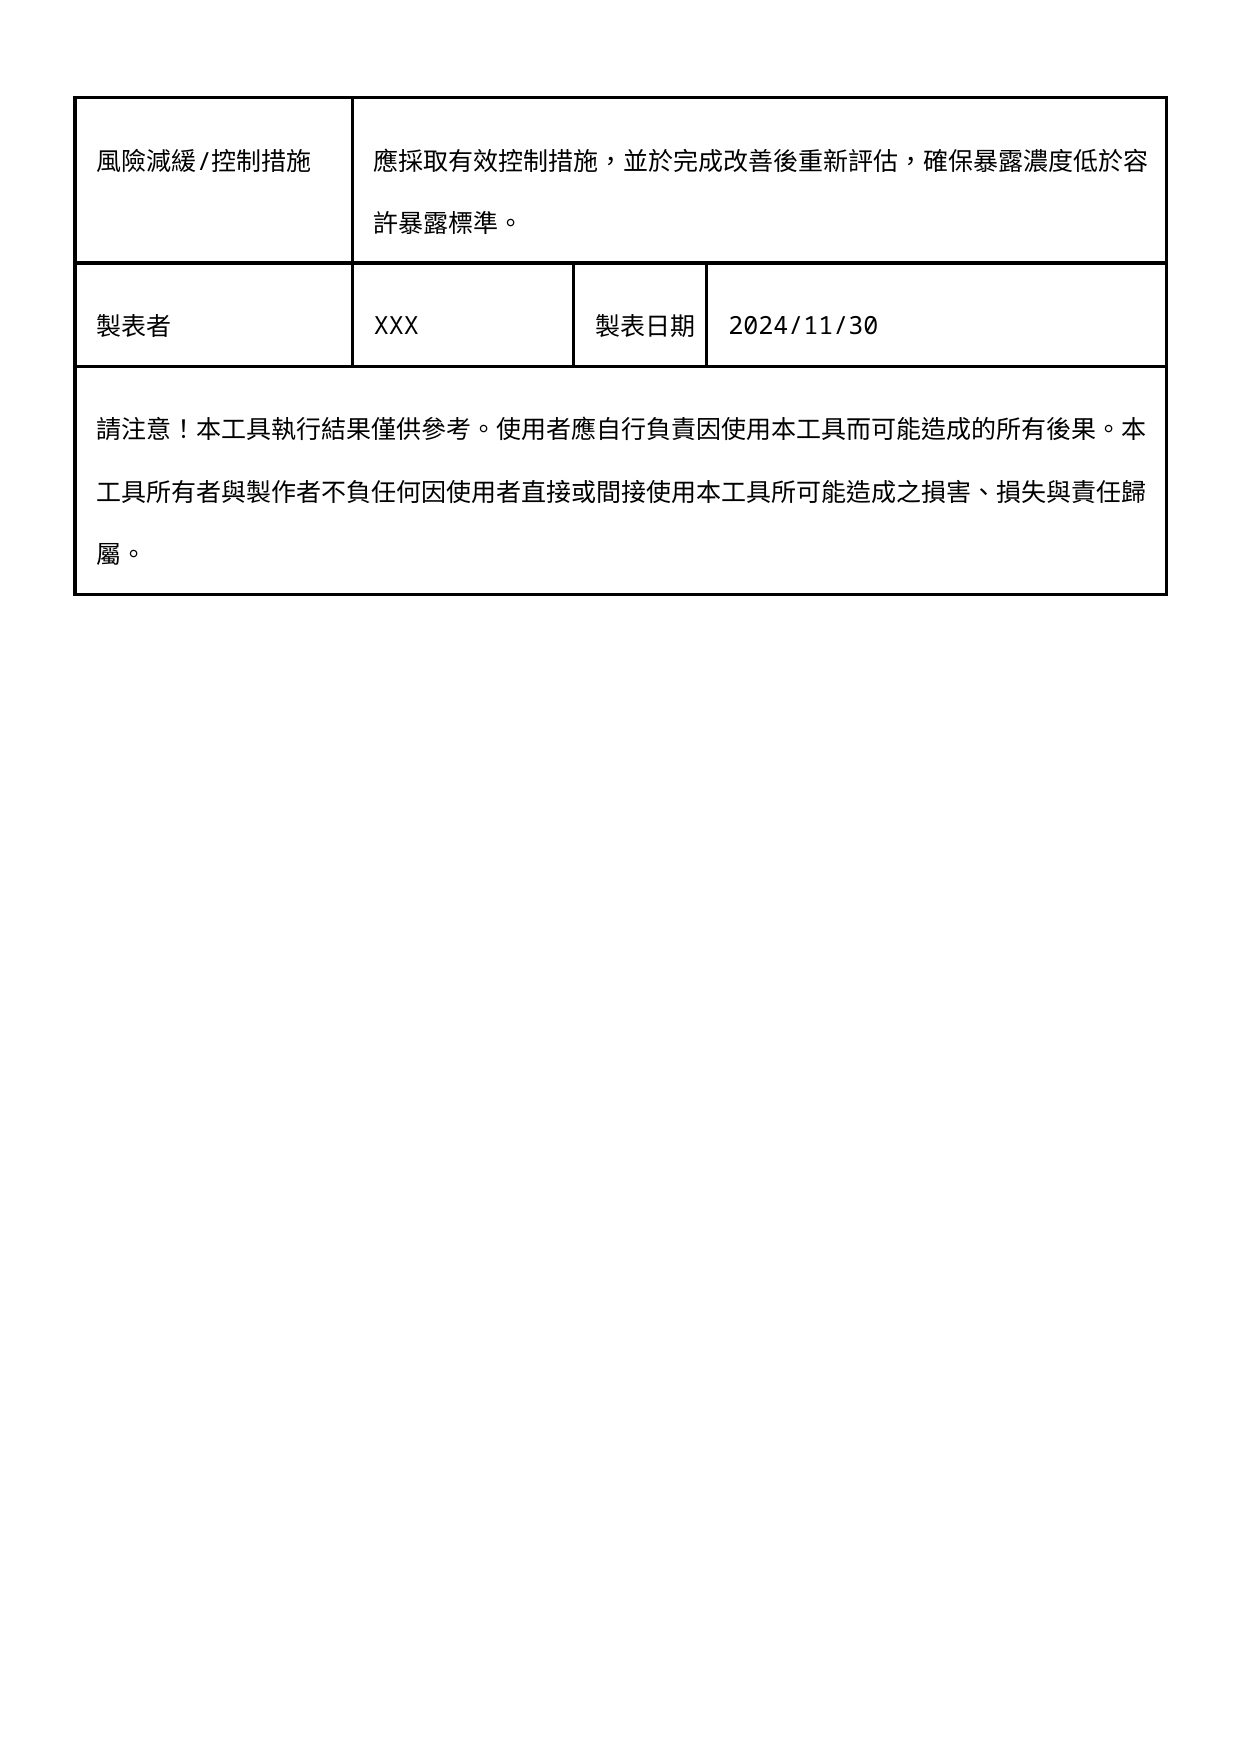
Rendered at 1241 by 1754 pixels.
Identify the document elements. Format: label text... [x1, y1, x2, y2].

table_cell XXX [354, 265, 572, 364]
table_cell 2024/11/30 [708, 265, 1165, 364]
table_cell 製表者 [77, 265, 351, 364]
table_cell 應採取有效控制措施，並於完成改善後重新評估，確保暴露濃度低於容許暴露標準。 [354, 99, 1165, 261]
table_cell 製表日期 [575, 265, 705, 364]
table_cell 請注意！本工具執行結果僅供參考。使用者應自行負責因使用本工具而可能造成的所有後果。本工具所有者與製作者不負任何因使用者直接或間接使用本工具所可能造成之損害、損失與責任歸屬。 [77, 368, 1165, 593]
table_cell 風險減緩/控制措施 [77, 99, 351, 261]
